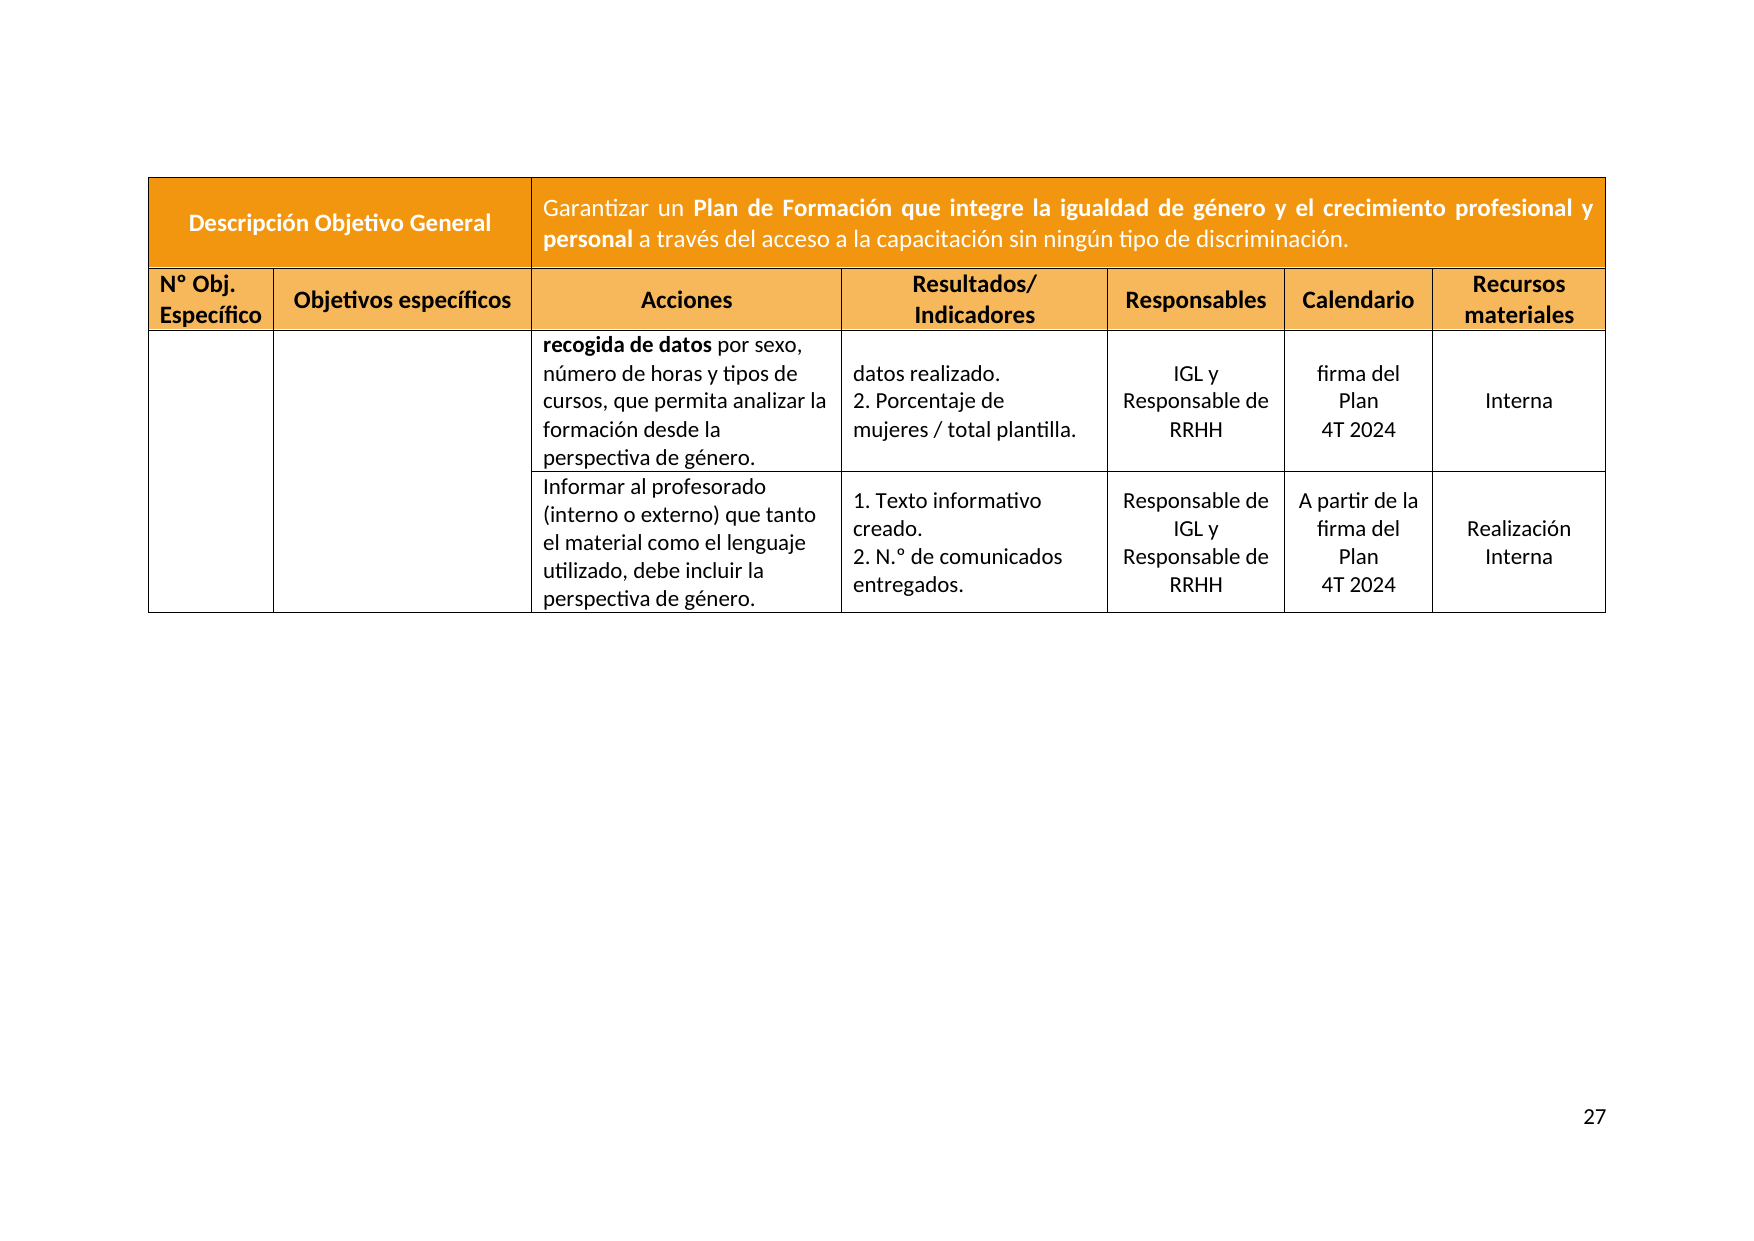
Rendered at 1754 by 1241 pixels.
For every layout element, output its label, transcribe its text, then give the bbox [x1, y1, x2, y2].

table_header Descripción Objetivo General [149, 178, 531, 267]
table_cell Informar al profesorado (interno o externo) que tanto el material como el lenguaje utilizado, debe incluir la perspectiva de género. [532, 472, 841, 612]
table_cell Acciones [532, 269, 841, 329]
table_header Garantizar un Plan de Formación que integre la igualdad de género y el crecimiento profesional y personal a través del acceso a la capacitación sin ningún tipo de discriminación. [532, 178, 1605, 267]
table_cell recogida de datos por sexo, número de horas y tipos de cursos, que permita analizar la formación desde la perspectiva de género. [532, 331, 841, 471]
table_cell Responsables [1108, 269, 1284, 329]
table_cell firma del Plan 4T 2024 [1285, 331, 1432, 471]
table_cell A partir de la firma del Plan 4T 2024 [1285, 472, 1432, 612]
table_cell Calendario [1285, 269, 1432, 329]
table_cell datos realizado. 2. Porcentaje de mujeres / total plantilla. [842, 331, 1107, 471]
table_cell IGL y Responsable de RRHH [1108, 331, 1284, 471]
table_cell Objetivos específicos [274, 269, 531, 329]
table_cell Realización Interna [1433, 472, 1605, 612]
table_cell Nº Obj. Específico [149, 269, 273, 329]
table_cell 1. Texto informativo creado. 2. N.º de comunicados entregados. [842, 472, 1107, 612]
table_cell Interna [1433, 331, 1605, 471]
table_cell Resultados/ Indicadores [842, 269, 1107, 329]
table_cell Recursos materiales [1433, 269, 1605, 329]
table_cell Responsable de IGL y Responsable de RRHH [1108, 472, 1284, 612]
